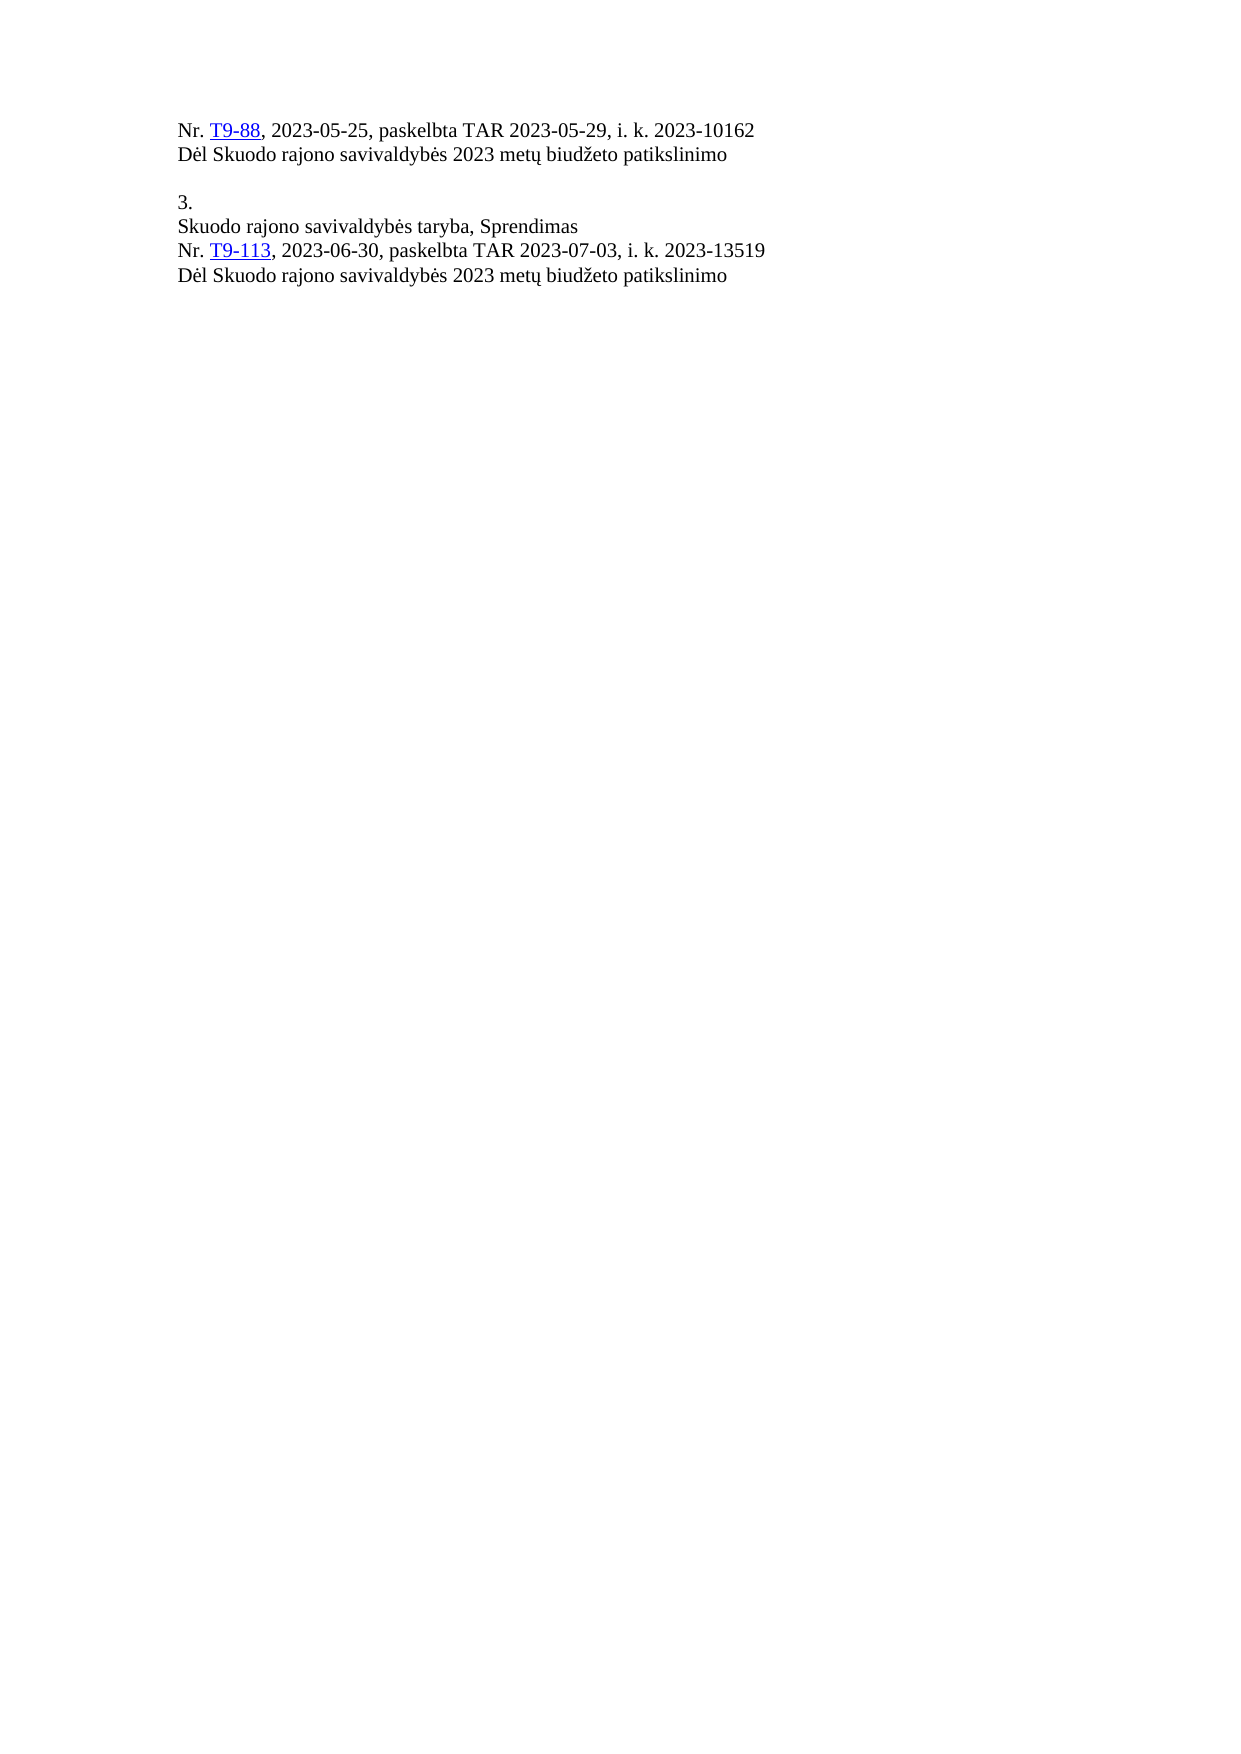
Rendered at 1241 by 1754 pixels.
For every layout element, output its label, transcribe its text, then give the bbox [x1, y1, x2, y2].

text Nr. T9-113, 2023-06-30, paskelbta TAR 2023-07-03, i. k. 2023-13519 [177, 238, 1181, 262]
text 3. [177, 190, 1181, 214]
text Skuodo rajono savivaldybės taryba, Sprendimas [177, 214, 1181, 238]
text Dėl Skuodo rajono savivaldybės 2023 metų biudžeto patikslinimo [177, 262, 1181, 287]
text Nr. T9-88, 2023-05-25, paskelbta TAR 2023-05-29, i. k. 2023-10162 [177, 118, 1181, 142]
text Dėl Skuodo rajono savivaldybės 2023 metų biudžeto patikslinimo [177, 142, 1181, 166]
